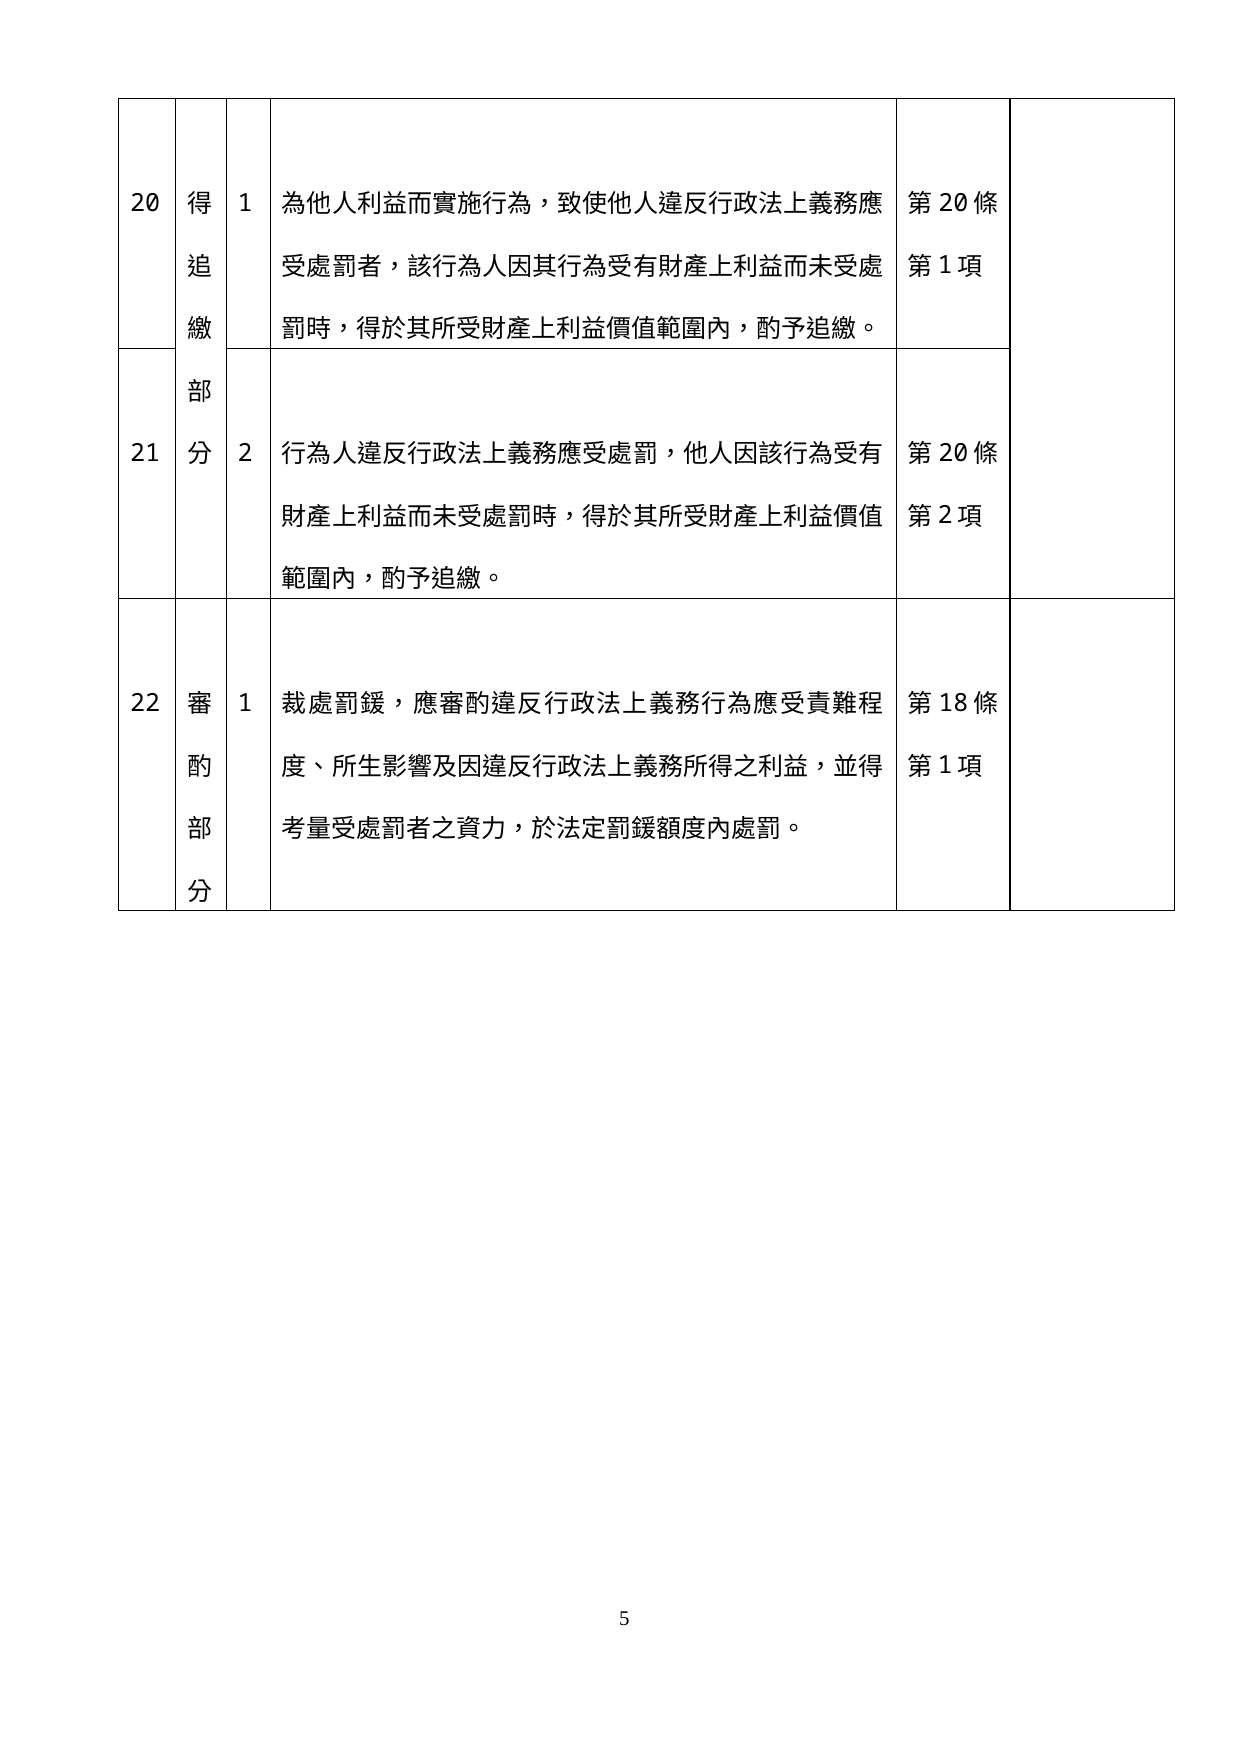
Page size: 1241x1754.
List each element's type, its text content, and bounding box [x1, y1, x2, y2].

table_cell 第18條第1項 [897, 599, 1009, 910]
table_cell 21 [119, 349, 175, 597]
table_cell 第20條第2項 [897, 349, 1009, 597]
table_cell 1 [227, 99, 270, 347]
table_cell 裁處罰鍰，應審酌違反行政法上義務行為應受責難程度、所生影響及因違反行政法上義務所得之利益，並得考量受處罰者之資力，於法定罰鍰額度內處罰。 [271, 599, 896, 910]
table_cell 22 [119, 599, 175, 910]
table_cell 1 [227, 599, 270, 910]
table_cell 2 [227, 349, 270, 597]
table_cell 審酌部分 [176, 599, 226, 910]
table_cell 為他人利益而實施行為，致使他人違反行政法上義務應受處罰者，該行為人因其行為受有財產上利益而未受處罰時，得於其所受財產上利益價值範圍內，酌予追繳。 [271, 99, 896, 347]
table_cell 行為人違反行政法上義務應受處罰，他人因該行為受有財產上利益而未受處罰時，得於其所受財產上利益價值範圍內，酌予追繳。 [271, 349, 896, 597]
table_cell 20 [119, 99, 175, 347]
table_cell 第20條第1項 [897, 99, 1009, 347]
table_cell [1011, 99, 1174, 597]
table_cell 得追繳部分 [176, 99, 226, 597]
table_cell [1011, 599, 1174, 910]
